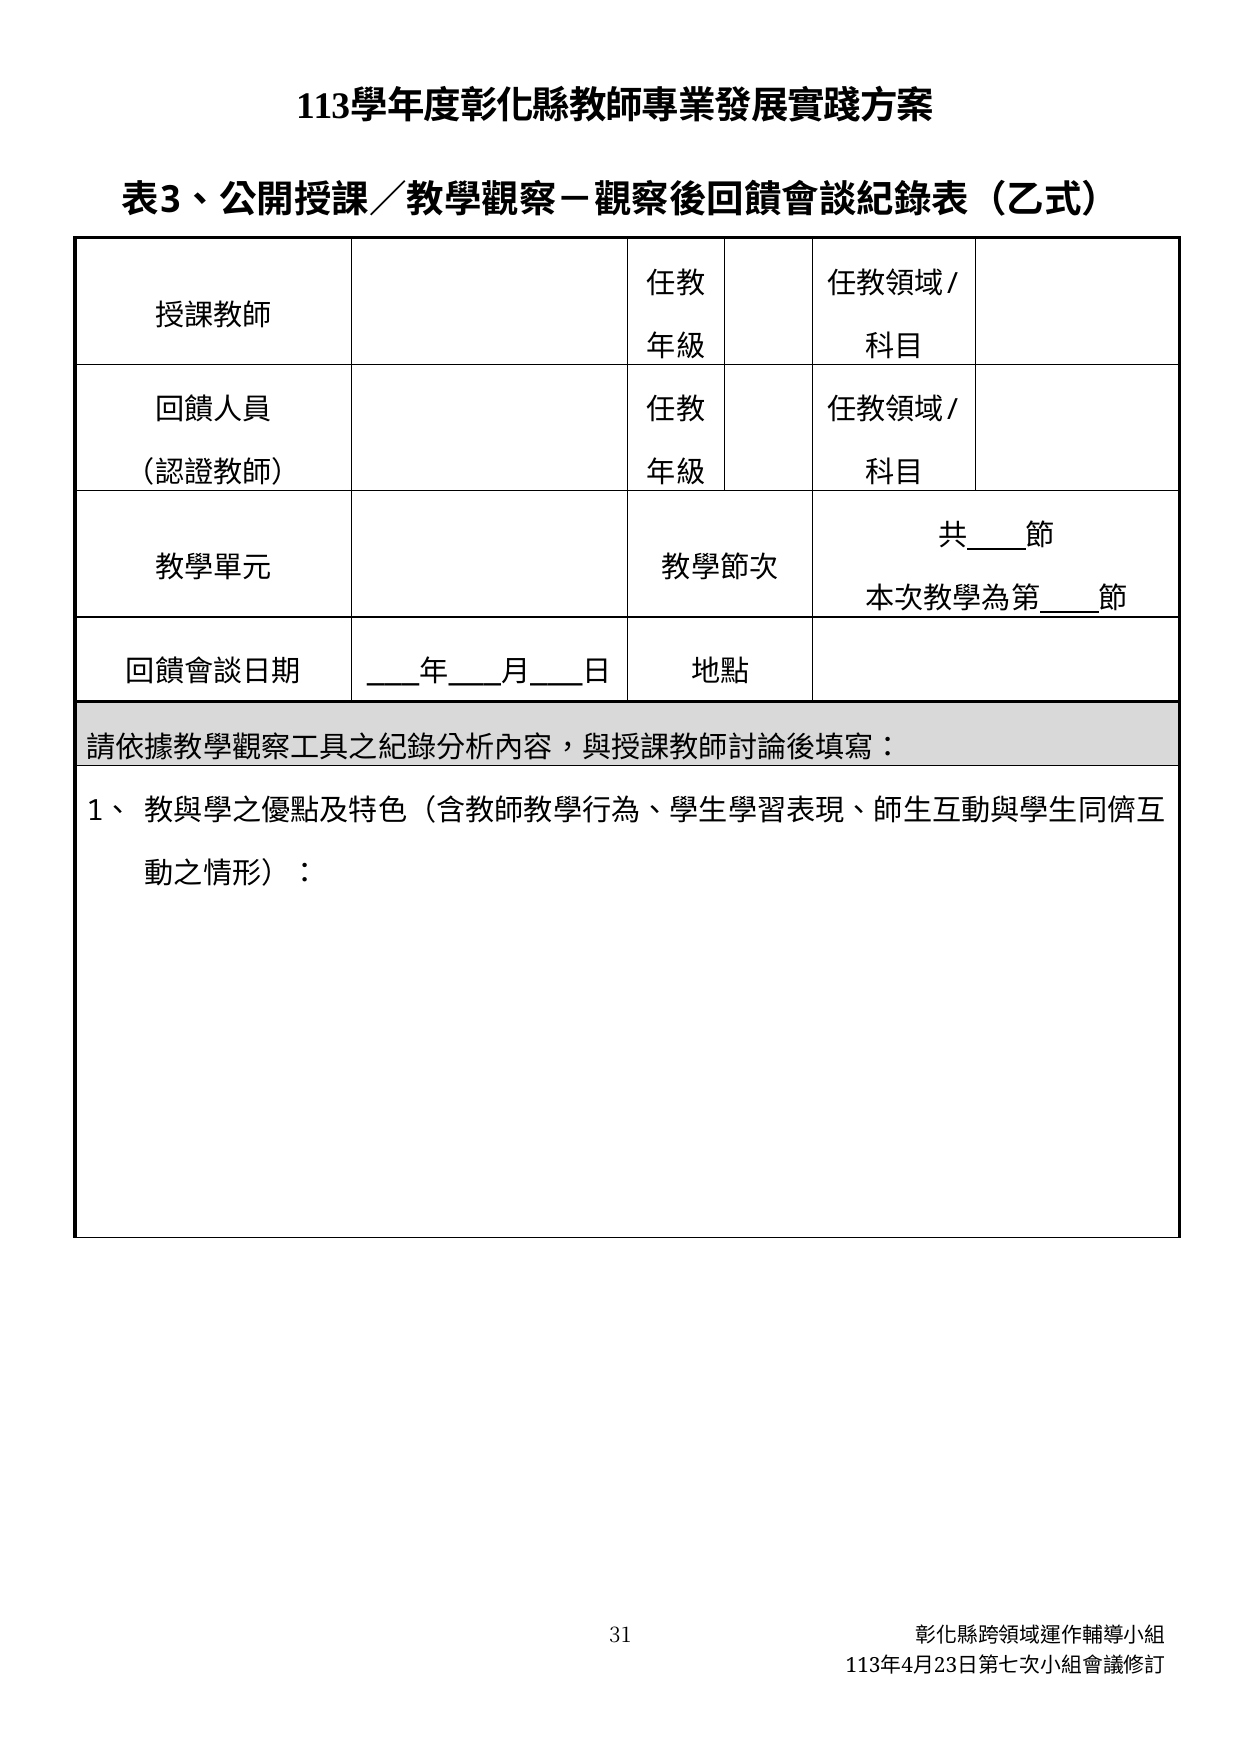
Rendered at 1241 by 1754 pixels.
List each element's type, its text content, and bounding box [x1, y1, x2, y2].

table_cell 地點 [628, 618, 812, 700]
table_cell 回饋人員 （認證教師） [77, 365, 351, 490]
table_header [976, 239, 1178, 364]
subtitle 表3、公開授課∕教學觀察－觀察後回饋會談紀錄表（乙式） [75, 155, 1165, 217]
table_cell 回饋會談日期 [77, 618, 351, 700]
table_header 任教領域/科目 [813, 239, 975, 364]
table_cell 請依據教學觀察工具之紀錄分析內容，與授課教師討論後填寫： [77, 703, 1178, 765]
table_cell 教與學之優點及特色（含教師教學行為、學生學習表現、師生互動與學生同儕互動之情形）： [77, 766, 1178, 1237]
table_cell [976, 365, 1178, 490]
table_cell [352, 491, 627, 616]
table_header 授課教師 [77, 239, 351, 364]
table_cell [813, 618, 1178, 700]
table_header 任教年級 [628, 239, 724, 364]
table_cell [352, 365, 627, 490]
table_cell 任教年級 [628, 365, 724, 490]
table_cell 任教領域/科目 [813, 365, 975, 490]
table_header [725, 239, 812, 364]
table_cell 教學單元 [77, 491, 351, 616]
table_cell ___年___月___日 [352, 618, 627, 700]
table_header [352, 239, 627, 364]
table_cell 教學節次 [628, 491, 812, 616]
table_cell 共 節 本次教學為第 節 [813, 491, 1178, 616]
table_cell [725, 365, 812, 490]
